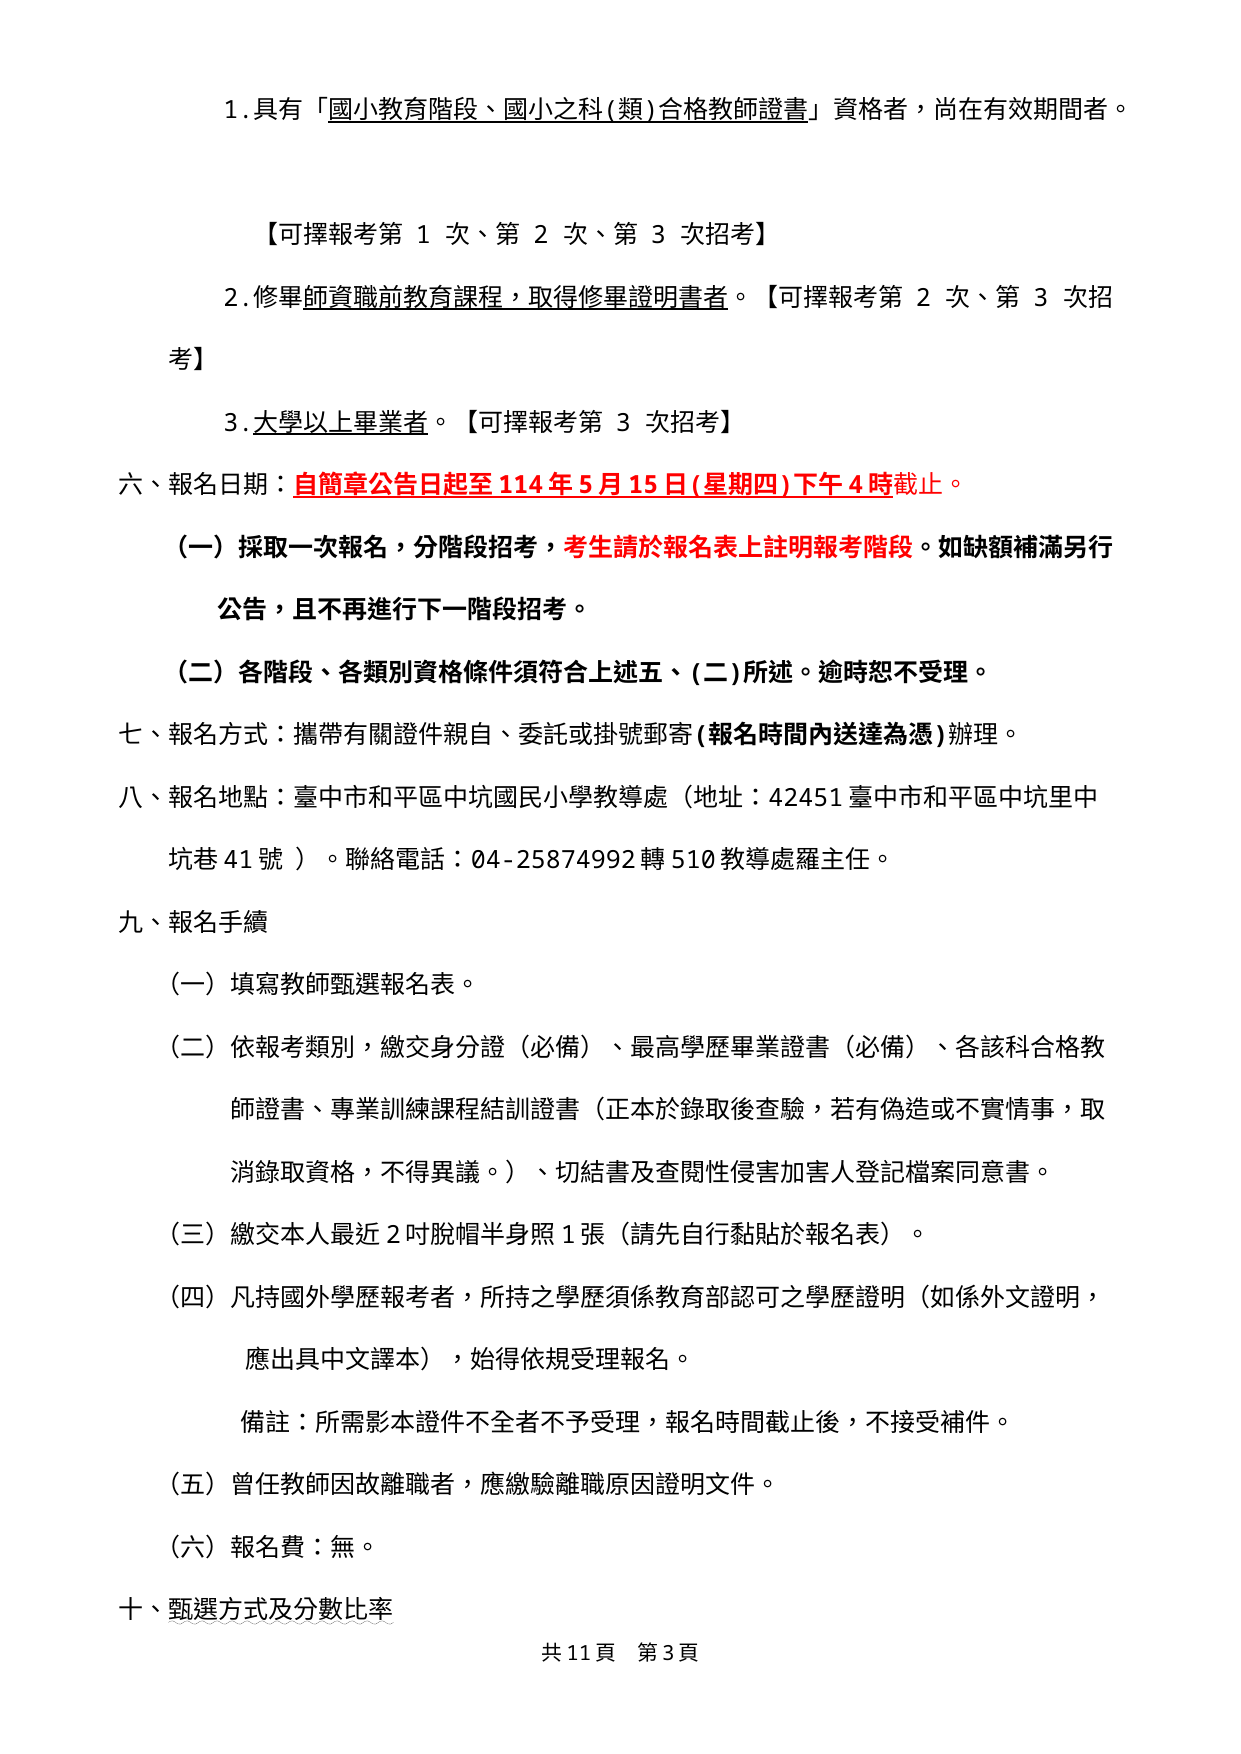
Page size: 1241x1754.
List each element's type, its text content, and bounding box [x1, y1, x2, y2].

text （六）報名費：無。 [156, 1504, 1122, 1566]
text （二）各階段、各類別資格條件須符合上述五、(二)所述。逾時恕不受理。 [103, 629, 1122, 691]
text 【可擇報考第 1 次、第 2 次、第 3 次招考】 [118, 191, 1122, 254]
text 1.具有「國小教育階段、國小之科(類)合格教師證書」資格者，尚在有效期間者。 [118, 66, 1122, 191]
text 備註：所需影本證件不全者不予受理，報名時間截止後，不接受補件。 [181, 1379, 1122, 1441]
text 六、報名日期：自簡章公告日起至114年5月15日(星期四)下午4時截止。 [118, 441, 1122, 504]
text 八、報名地點：臺中市和平區中坑國民小學教導處（地址：42451臺中市和平區中坑里中坑巷41號 ）。聯絡電話：04-25874992轉510教導處羅主任。 [118, 754, 1122, 879]
text 3.大學以上畢業者。【可擇報考第 3 次招考】 [118, 379, 1122, 441]
text 2.修畢師資職前教育課程，取得修畢證明書者。【可擇報考第 2 次、第 3 次招考】 [118, 254, 1122, 379]
text （三）繳交本人最近2吋脫帽半身照1張（請先自行黏貼於報名表）。 [156, 1191, 1122, 1254]
text 應出具中文譯本），始得依規受理報名。 [156, 1316, 1122, 1379]
text 十、甄選方式及分數比率 [118, 1566, 1122, 1629]
text 七、報名方式：攜帶有關證件親自、委託或掛號郵寄(報名時間內送達為憑)辦理。 [118, 691, 1122, 754]
text （一）採取一次報名，分階段招考，考生請於報名表上註明報考階段。如缺額補滿另行公告，且不再進行下一階段招考。 [103, 504, 1122, 629]
text （一）填寫教師甄選報名表。 [118, 941, 1122, 1004]
text （四）凡持國外學歷報考者，所持之學歷須係教育部認可之學歷證明（如係外文證明， [156, 1254, 1122, 1316]
text （五）曾任教師因故離職者，應繳驗離職原因證明文件。 [156, 1441, 1122, 1504]
text （二）依報考類別，繳交身分證（必備）、最高學歷畢業證書（必備）、各該科合格教師證書、專業訓練課程結訓證書（正本於錄取後查驗，若有偽造或不實情事，取消錄取資格，不得異議。）、切結書及查閱性侵害加害人登記檔案同意書。 [156, 1004, 1122, 1191]
text 九、報名手續 [118, 879, 1122, 941]
